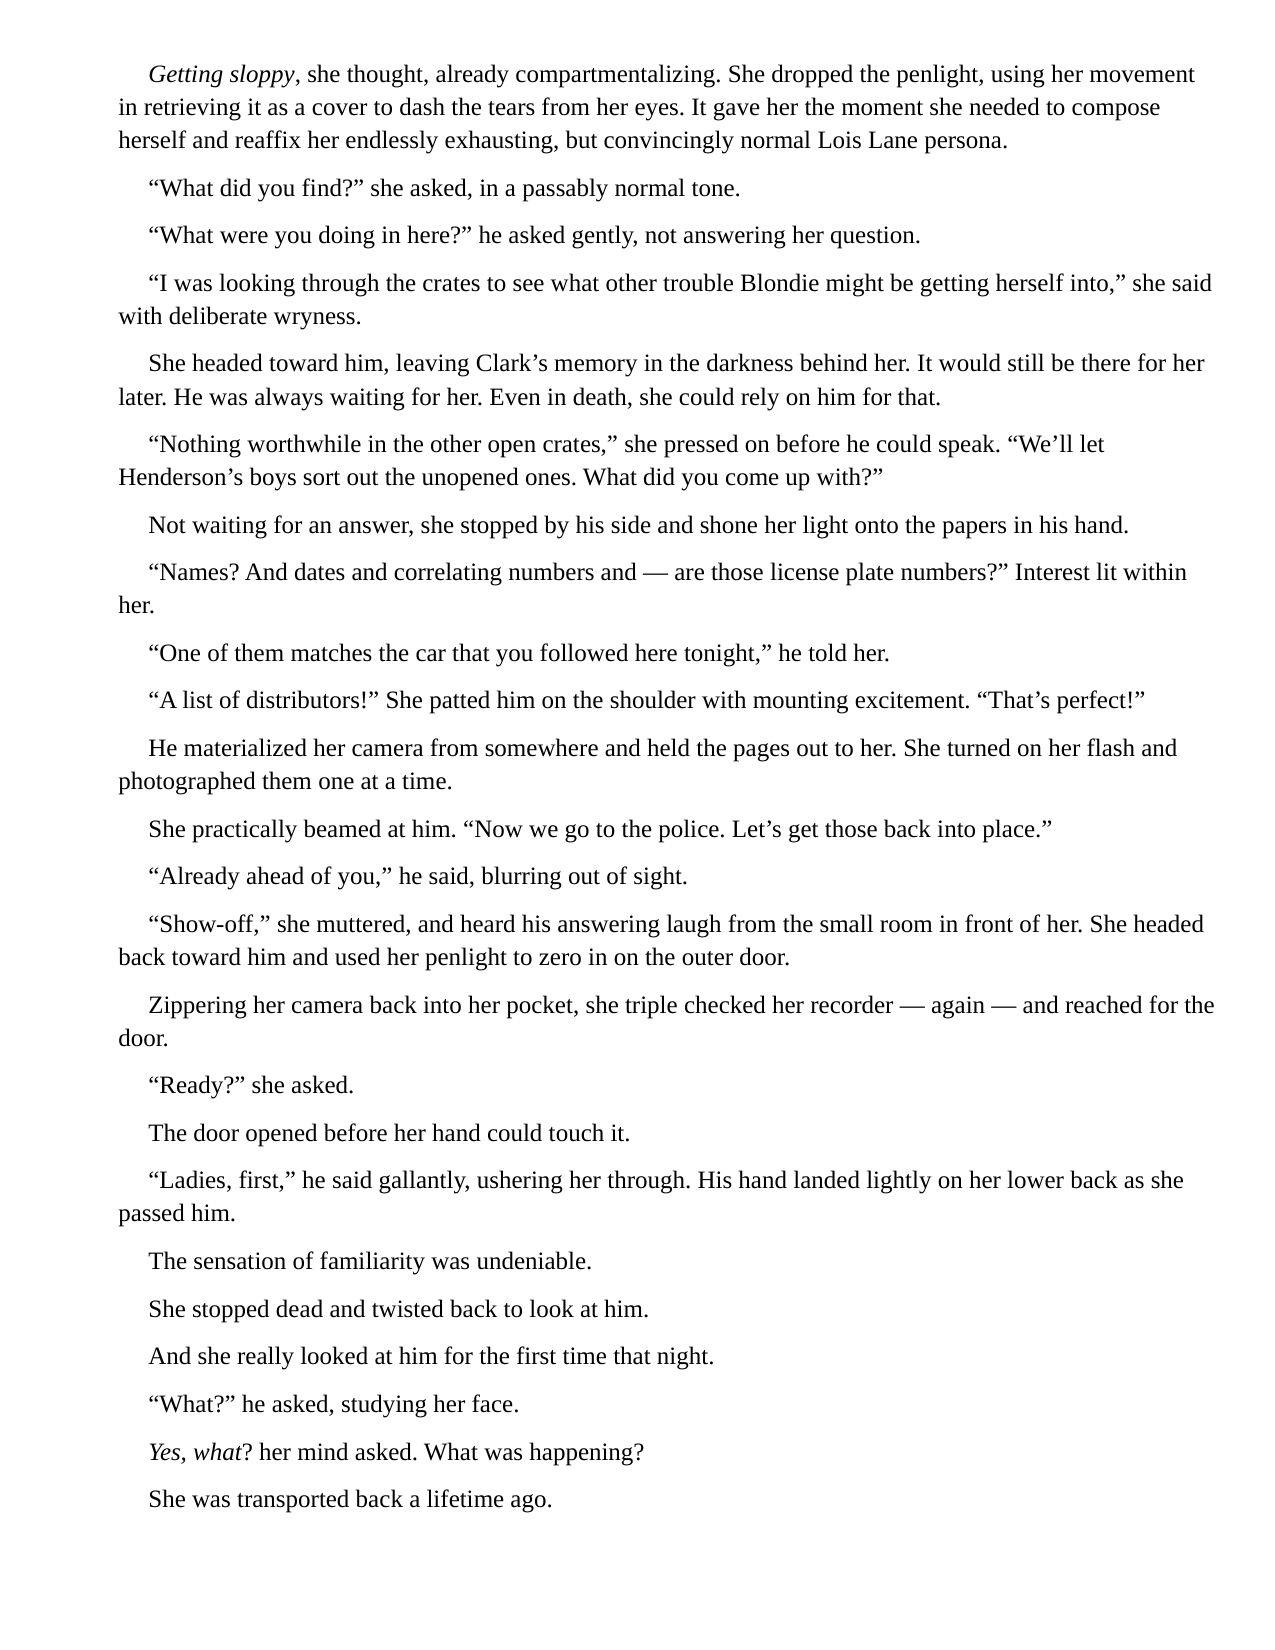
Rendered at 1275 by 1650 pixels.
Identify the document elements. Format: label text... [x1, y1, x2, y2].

text “Ladies, first,” he said gallantly, ushering her through. His hand landed lightly on her lower back as she passed him. [118, 1166, 1216, 1227]
text The door opened before her hand could touch it. [118, 1118, 1216, 1147]
text “One of them matches the car that you followed here tonight,” he told her. [118, 638, 1216, 667]
text The sensation of familiarity was undeniable. [118, 1246, 1216, 1275]
text “Nothing worthwhile in the other open crates,” she pressed on before he could speak. “We’ll let Henderson’s boys sort out the unopened ones. What did you come up with?” [118, 429, 1216, 491]
text “What did you find?” she asked, in a passably normal tone. [118, 173, 1216, 201]
text “Show-off,” she muttered, and heard his answering laugh from the small room in front of her. She headed back toward him and used her penlight to zero in on the outer door. [118, 909, 1216, 971]
text And she really looked at him for the first time that night. [118, 1341, 1216, 1370]
text “I was looking through the crates to see what other trouble Blondie might be getting herself into,” she said with deliberate wryness. [118, 268, 1216, 330]
text She was transported back a lifetime ago. [118, 1484, 1216, 1513]
text “Ready?” she asked. [118, 1070, 1216, 1099]
text Yes, what? her mind asked. What was happening? [118, 1437, 1216, 1465]
text “What were you doing in here?” he asked gently, not answering her question. [118, 220, 1216, 249]
text She headed toward him, leaving Clark’s memory in the darkness behind her. It would still be there for her later. He was always waiting for her. Even in death, she could rely on him for that. [118, 348, 1216, 410]
text He materialized her camera from somewhere and held the pages out to her. She turned on her flash and photographed them one at a time. [118, 733, 1216, 795]
text “Already ahead of you,” he said, blurring out of sight. [118, 861, 1216, 890]
text “Names? And dates and correlating numbers and — are those license plate numbers?” Interest lit within her. [118, 557, 1216, 619]
text Not waiting for an answer, she stopped by his side and shone her light onto the papers in his hand. [118, 510, 1216, 538]
text “What?” he asked, studying her face. [118, 1389, 1216, 1418]
text “A list of distributors!” She patted him on the shoulder with mounting excitement. “That’s perfect!” [118, 686, 1216, 714]
text She stopped dead and twisted back to look at him. [118, 1294, 1216, 1322]
text Zippering her camera back into her pocket, she triple checked her recorder — again — and reached for the door. [118, 990, 1216, 1051]
text Getting sloppy, she thought, already compartmentalizing. She dropped the penlight, using her movement in retrieving it as a cover to dash the tears from her eyes. It gave her the moment she needed to compose herself and reaffix her endlessly exhausting, but convincingly normal Lois Lane persona. [118, 59, 1216, 154]
text She practically beamed at him. “Now we go to the police. Let’s get those back into place.” [118, 814, 1216, 843]
